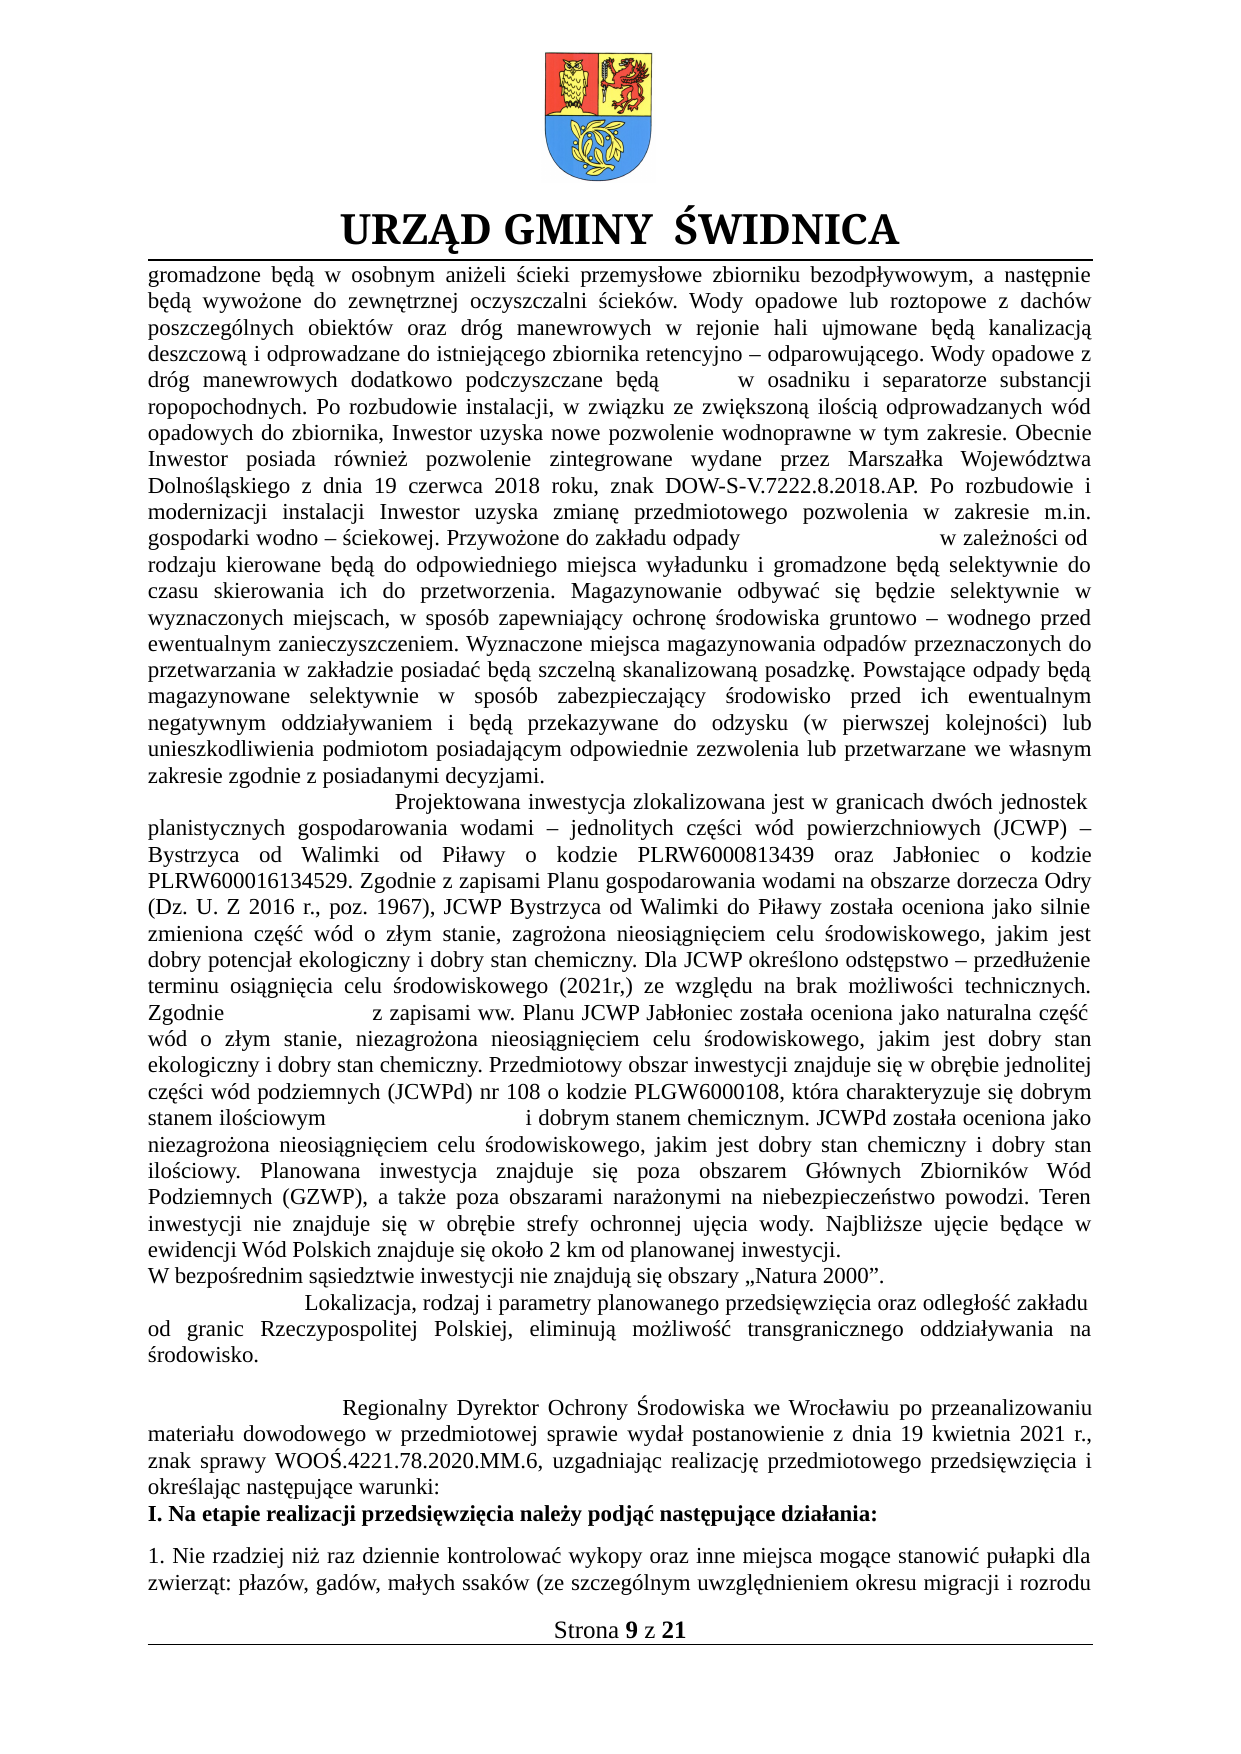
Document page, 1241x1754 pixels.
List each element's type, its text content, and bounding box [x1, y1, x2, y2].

text 1. Nie rzadziej niż raz dziennie kontrolować wykopy oraz inne miejsca mogące stanowić pułapki dla zwierząt: płazów, gadów, małych ssaków (ze szczególnym uwzględnieniem okresu migracji i rozrodu [148, 1543, 1093, 1595]
text Regionalny Dyrektor Ochrony Środowiska we Wrocławiu po przeanalizowaniu materiału dowodowego w przedmiotowej sprawie wydał postanowienie z dnia 19 kwietnia 2021 r., znak sprawy WOOŚ.4221.78.2020.MM.6, uzgadniając realizację przedmiotowego przedsięwzięcia i określając następujące warunki: [148, 1394, 1093, 1499]
text I. Na etapie realizacji przedsięwzięcia należy podjąć następujące działania: [148, 1499, 1093, 1526]
text Lokalizacja, rodzaj i parametry planowanego przedsięwzięcia oraz odległość zakładu od granic Rzeczypospolitej Polskiej, eliminują możliwość transgranicznego oddziaływania na środowisko. [148, 1289, 1093, 1368]
text W bezpośrednim sąsiedztwie inwestycji nie znajdują się obszary „Natura 2000”. [148, 1262, 1093, 1289]
text gromadzone będą w osobnym aniżeli ścieki przemysłowe zbiorniku bezodpływowym, a następnie będą wywożone do zewnętrznej oczyszczalni ścieków. Wody opadowe lub roztopowe z dachów poszczególnych obiektów oraz dróg manewrowych w rejonie hali ujmowane będą kanalizacją deszczową i odprowadzane do istniejącego zbiornika retencyjno – odparowującego. Wody opadowe z dróg manewrowych dodatkowo podczyszczane będą w osadniku i separatorze substancji ropopochodnych. Po rozbudowie instalacji, w związku ze zwiększoną ilością odprowadzanych wód opadowych do zbiornika, Inwestor uzyska nowe pozwolenie wodnoprawne w tym zakresie. Obecnie Inwestor posiada również pozwolenie zintegrowane wydane przez Marszałka Województwa Dolnośląskiego z dnia 19 czerwca 2018 roku, znak DOW-S-V.7222.8.2018.AP. Po rozbudowie i modernizacji instalacji Inwestor uzyska zmianę przedmiotowego pozwolenia w zakresie m.in. gospodarki wodno – ściekowej. Przywożone do zakładu odpady w zależności od rodzaju kierowane będą do odpowiedniego miejsca wyładunku i gromadzone będą selektywnie do czasu skierowania ich do przetworzenia. Magazynowanie odbywać się będzie selektywnie w wyznaczonych miejscach, w sposób zapewniający ochronę środowiska gruntowo – wodnego przed ewentualnym zanieczyszczeniem. Wyznaczone miejsca magazynowania odpadów przeznaczonych do przetwarzania w zakładzie posiadać będą szczelną skanalizowaną posadzkę. Powstające odpady będą magazynowane selektywnie w sposób zabezpieczający środowisko przed ich ewentualnym negatywnym oddziaływaniem i będą przekazywane do odzysku (w pierwszej kolejności) lub unieszkodliwienia podmiotom posiadającym odpowiednie zezwolenia lub przetwarzane we własnym zakresie zgodnie z posiadanymi decyzjami. [148, 261, 1093, 788]
text Projektowana inwestycja zlokalizowana jest w granicach dwóch jednostek planistycznych gospodarowania wodami – jednolitych części wód powierzchniowych (JCWP) – Bystrzyca od Walimki od Piławy o kodzie PLRW6000813439 oraz Jabłoniec o kodzie PLRW600016134529. Zgodnie z zapisami Planu gospodarowania wodami na obszarze dorzecza Odry (Dz. U. Z 2016 r., poz. 1967), JCWP Bystrzyca od Walimki do Piławy została oceniona jako silnie zmieniona część wód o złym stanie, zagrożona nieosiągnięciem celu środowiskowego, jakim jest dobry potencjał ekologiczny i dobry stan chemiczny. Dla JCWP określono odstępstwo – przedłużenie terminu osiągnięcia celu środowiskowego (2021r,) ze względu na brak możliwości technicznych. Zgodnie z zapisami ww. Planu JCWP Jabłoniec została oceniona jako naturalna część wód o złym stanie, niezagrożona nieosiągnięciem celu środowiskowego, jakim jest dobry stan ekologiczny i dobry stan chemiczny. Przedmiotowy obszar inwestycji znajduje się w obrębie jednolitej części wód podziemnych (JCWPd) nr 108 o kodzie PLGW6000108, która charakteryzuje się dobrym stanem ilościowym i dobrym stanem chemicznym. JCWPd została oceniona jako niezagrożona nieosiągnięciem celu środowiskowego, jakim jest dobry stan chemiczny i dobry stan ilościowy. Planowana inwestycja znajduje się poza obszarem Głównych Zbiorników Wód Podziemnych (GZWP), a także poza obszarami narażonymi na niebezpieczeństwo powodzi. Teren inwestycji nie znajduje się w obrębie strefy ochronnej ujęcia wody. Najbliższe ujęcie będące w ewidencji Wód Polskich znajduje się około 2 km od planowanej inwestycji. [148, 788, 1093, 1262]
